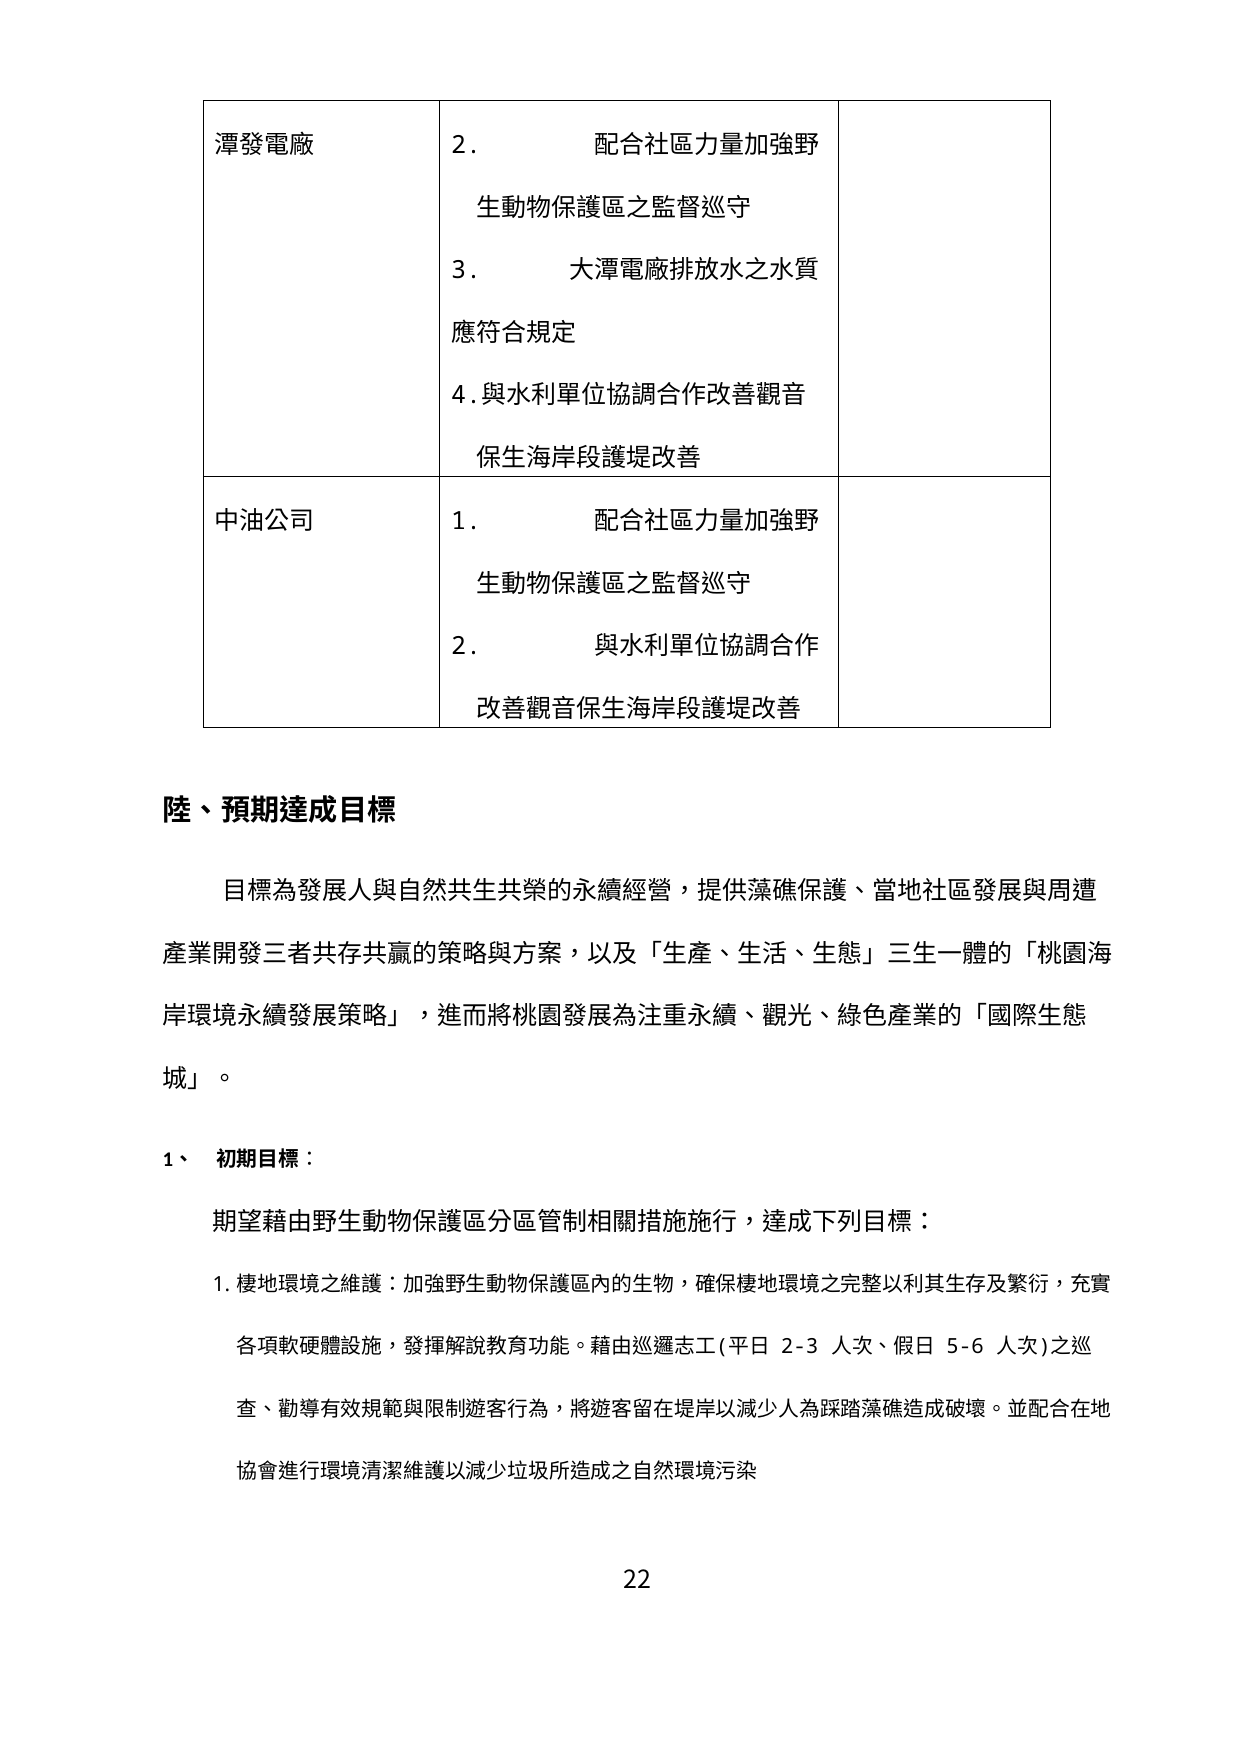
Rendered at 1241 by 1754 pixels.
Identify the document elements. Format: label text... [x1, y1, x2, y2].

text 目標為發展人與自然共生共榮的永續經營，提供藻礁保護、當地社區發展與周遭產業開發三者共存共贏的策略與方案，以及「生產、生活、生態」三生一體的「桃園海岸環境永續發展策略」，進而將桃園發展為注重永續、觀光、綠色產業的「國際生態城」。 [162, 847, 1112, 1097]
table_cell [839, 477, 1050, 727]
list 初期目標： [162, 1116, 1112, 1178]
list 預期達成目標 [162, 766, 1112, 828]
text 期望藉由野生動物保護區分區管制相關措施施行，達成下列目標： [162, 1178, 1112, 1241]
table_cell 1. 配合社區力量加強野生動物保護區之監督巡守 2. 與水利單位協調合作改善觀音保生海岸段護堤改善 [440, 477, 838, 727]
list 棲地環境之維護：加強野生動物保護區內的生物，確保棲地環境之完整以利其生存及繁衍，充實各項軟硬體設施，發揮解說教育功能。藉由巡邏志工(平日 2-3 人次、假日 5-6 人次)之巡查、勸導有效規範與限制遊客行為，將遊客留在堤岸以減少人為踩踏藻礁造成破壞。並配合在地協會進行環境清潔維護以減少垃圾所造成之自然環境污染 [212, 1241, 1112, 1491]
table_cell 中油公司 [204, 477, 439, 727]
table_cell 2. 配合社區力量加強野生動物保護區之監督巡守 3. 大潭電廠排放水之水質應符合規定 4.與水利單位協調合作改善觀音保生海岸段護堤改善 [440, 101, 838, 476]
table_cell 潭發電廠 [204, 101, 439, 476]
table_cell [839, 101, 1050, 476]
